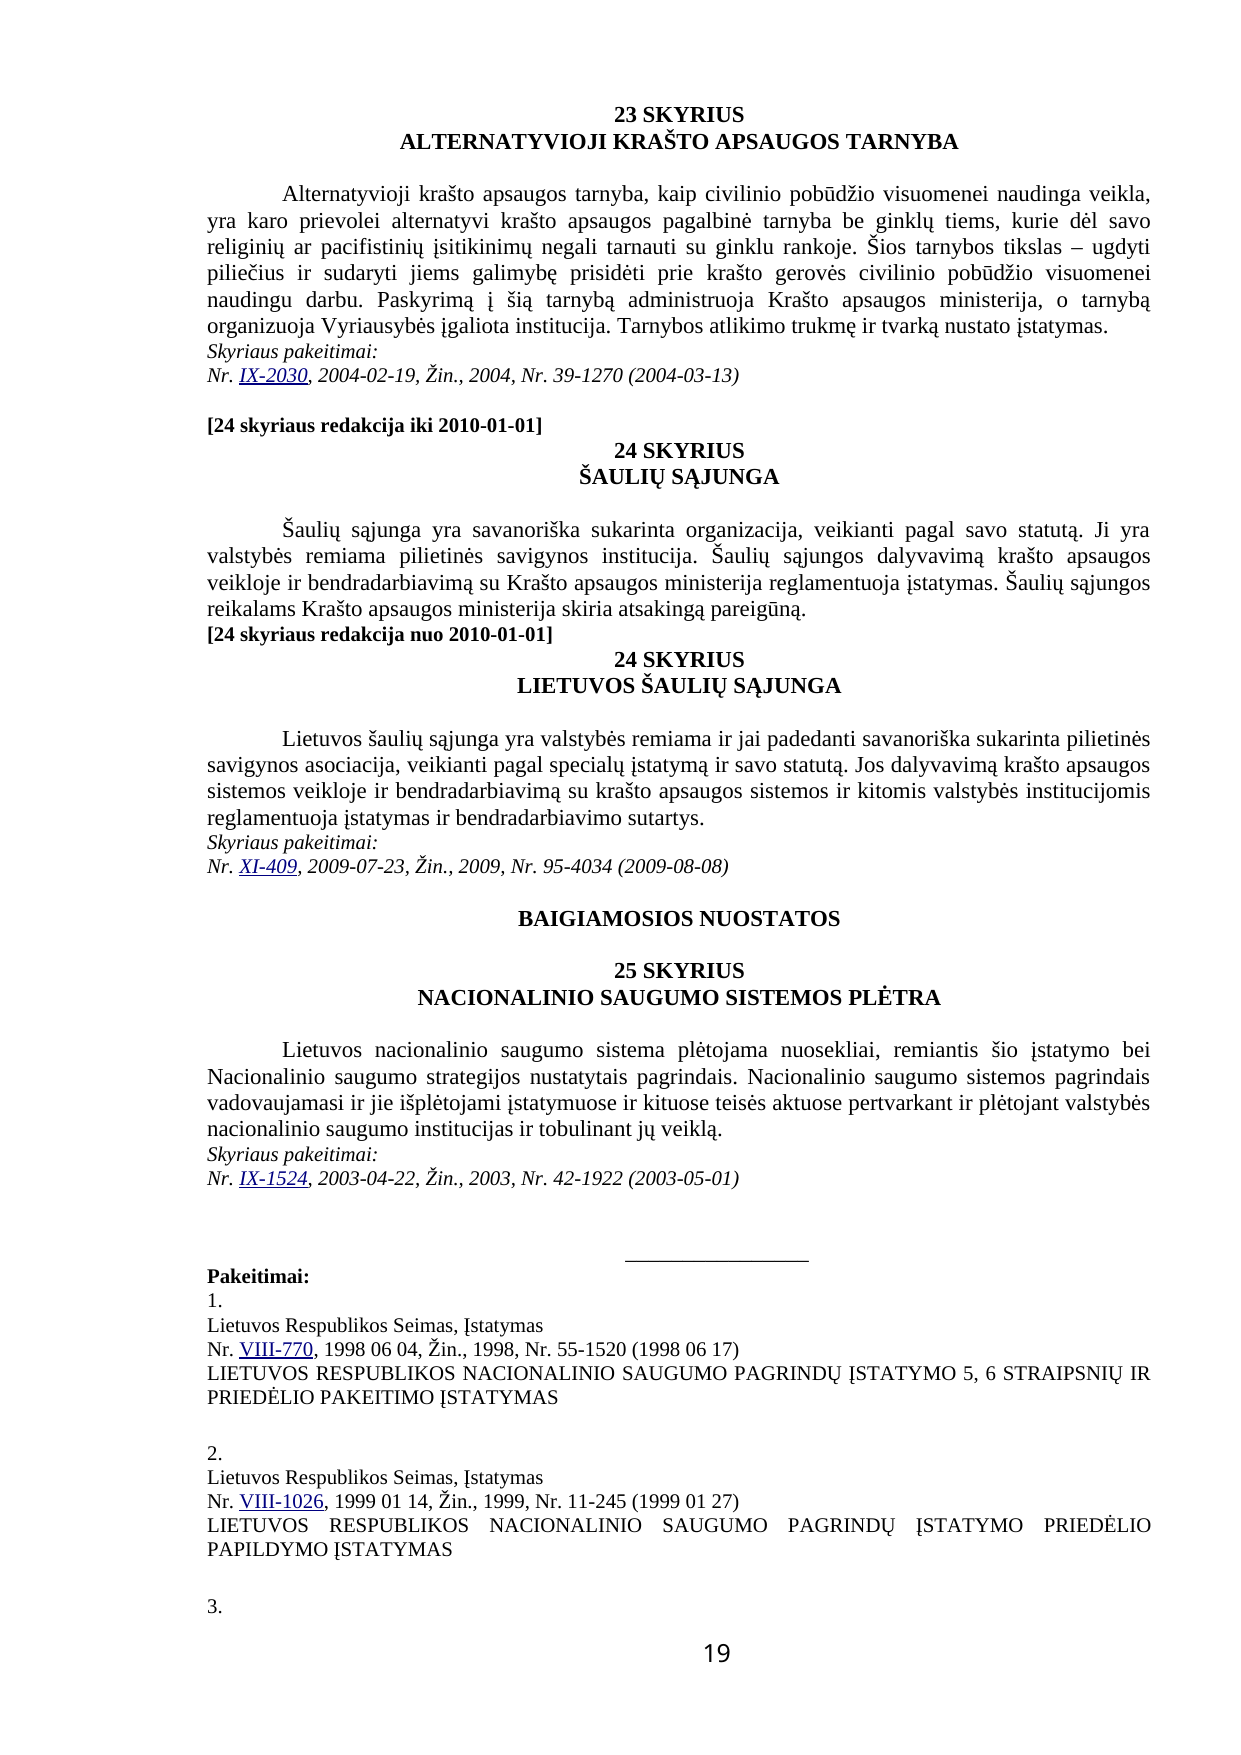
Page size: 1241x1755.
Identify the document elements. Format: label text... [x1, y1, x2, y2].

text Pakeitimai: [207, 1264, 1152, 1288]
text ALTERNATYVIOJI KRAŠTO APSAUGOS TARNYBA [207, 128, 1152, 154]
text 2. [207, 1441, 1152, 1465]
text [24 skyriaus redakcija iki 2010-01-01] [207, 413, 1152, 437]
text Skyriaus pakeitimai: [207, 1142, 1152, 1166]
text Lietuvos nacionalinio saugumo sistema plėtojama nuosekliai, remiantis šio įstatymo bei Nacionalinio saugumo strategijos nustatytais pagrindais. Nacionalinio saugumo sistemos pagrindais vadovaujamasi ir jie išplėtojami įstatymuose ir kituose teisės aktuose pertvarkant ir plėtojant valstybės nacionalinio saugumo institucijas ir tobulinant jų veiklą. [207, 1036, 1152, 1142]
text Šaulių sąjunga yra savanoriška sukarinta organizacija, veikianti pagal savo statutą. Ji yra valstybės remiama pilietinės savigynos institucija. Šaulių sąjungos dalyvavimą krašto apsaugos veikloje ir bendradarbiavimą su Krašto apsaugos ministerija reglamentuoja įstatymas. Šaulių sąjungos reikalams Krašto apsaugos ministerija skiria atsakingą pareigūną. [207, 516, 1152, 622]
text 1. [207, 1288, 1152, 1312]
text 3. [207, 1594, 1152, 1618]
text Lietuvos Respublikos Seimas, Įstatymas [207, 1312, 1152, 1337]
text 23 SKYRIUS [207, 101, 1152, 128]
text Lietuvos Respublikos Seimas, Įstatymas [207, 1465, 1152, 1489]
text ________________ [207, 1238, 1152, 1264]
text BAIGIAMOSIOS NUOSTATOS [207, 904, 1152, 931]
text Nr. IX-1524, 2003-04-22, Žin., 2003, Nr. 42-1922 (2003-05-01) [207, 1166, 1152, 1190]
text LIETUVOS RESPUBLIKOS NACIONALINIO SAUGUMO PAGRINDŲ ĮSTATYMO 5, 6 STRAIPSNIŲ IR PRIEDĖLIO PAKEITIMO ĮSTATYMAS [207, 1361, 1152, 1409]
text Nr. XI-409, 2009-07-23, Žin., 2009, Nr. 95-4034 (2009-08-08) [207, 854, 1152, 878]
text LIETUVOS ŠAULIŲ SĄJUNGA [207, 672, 1152, 698]
text LIETUVOS RESPUBLIKOS NACIONALINIO SAUGUMO PAGRINDŲ ĮSTATYMO PRIEDĖLIO PAPILDYMO ĮSTATYMAS [207, 1513, 1152, 1561]
text Alternatyvioji krašto apsaugos tarnyba, kaip civilinio pobūdžio visuomenei naudinga veikla, yra karo prievolei alternatyvi krašto apsaugos pagalbinė tarnyba be ginklų tiems, kurie dėl savo religinių ar pacifistinių įsitikinimų negali tarnauti su ginklu rankoje. Šios tarnybos tikslas – ugdyti piliečius ir sudaryti jiems galimybę prisidėti prie krašto gerovės civilinio pobūdžio visuomenei naudingu darbu. Paskyrimą į šią tarnybą administruoja Krašto apsaugos ministerija, o tarnybą organizuoja Vyriausybės įgaliota institucija. Tarnybos atlikimo trukmę ir tvarką nustato įstatymas. [207, 180, 1152, 338]
text 24 skyrius [207, 646, 1152, 672]
text Nr. VIII-1026, 1999 01 14, Žin., 1999, Nr. 11-245 (1999 01 27) [207, 1489, 1152, 1513]
text Lietuvos šaulių sąjunga yra valstybės remiama ir jai padedanti savanoriška sukarinta pilietinės savigynos asociacija, veikianti pagal specialų įstatymą ir savo statutą. Jos dalyvavimą krašto apsaugos sistemos veikloje ir bendradarbiavimą su krašto apsaugos sistemos ir kitomis valstybės institucijomis reglamentuoja įstatymas ir bendradarbiavimo sutartys. [207, 725, 1152, 830]
text Nr. IX-2030, 2004-02-19, Žin., 2004, Nr. 39-1270 (2004-03-13) [207, 363, 1152, 387]
text Skyriaus pakeitimai: [207, 830, 1152, 854]
text ŠAULIŲ SĄJUNGA [207, 463, 1152, 490]
text Skyriaus pakeitimai: [207, 338, 1152, 363]
text NACIONALINIO SAUGUMO SISTEMOS PLĖTRA [207, 984, 1152, 1010]
text 24 skyrius [207, 437, 1152, 463]
text [24 skyriaus redakcija nuo 2010-01-01] [207, 622, 1152, 646]
text 25 skyrius [207, 957, 1152, 984]
text Nr. VIII-770, 1998 06 04, Žin., 1998, Nr. 55-1520 (1998 06 17) [207, 1337, 1152, 1361]
